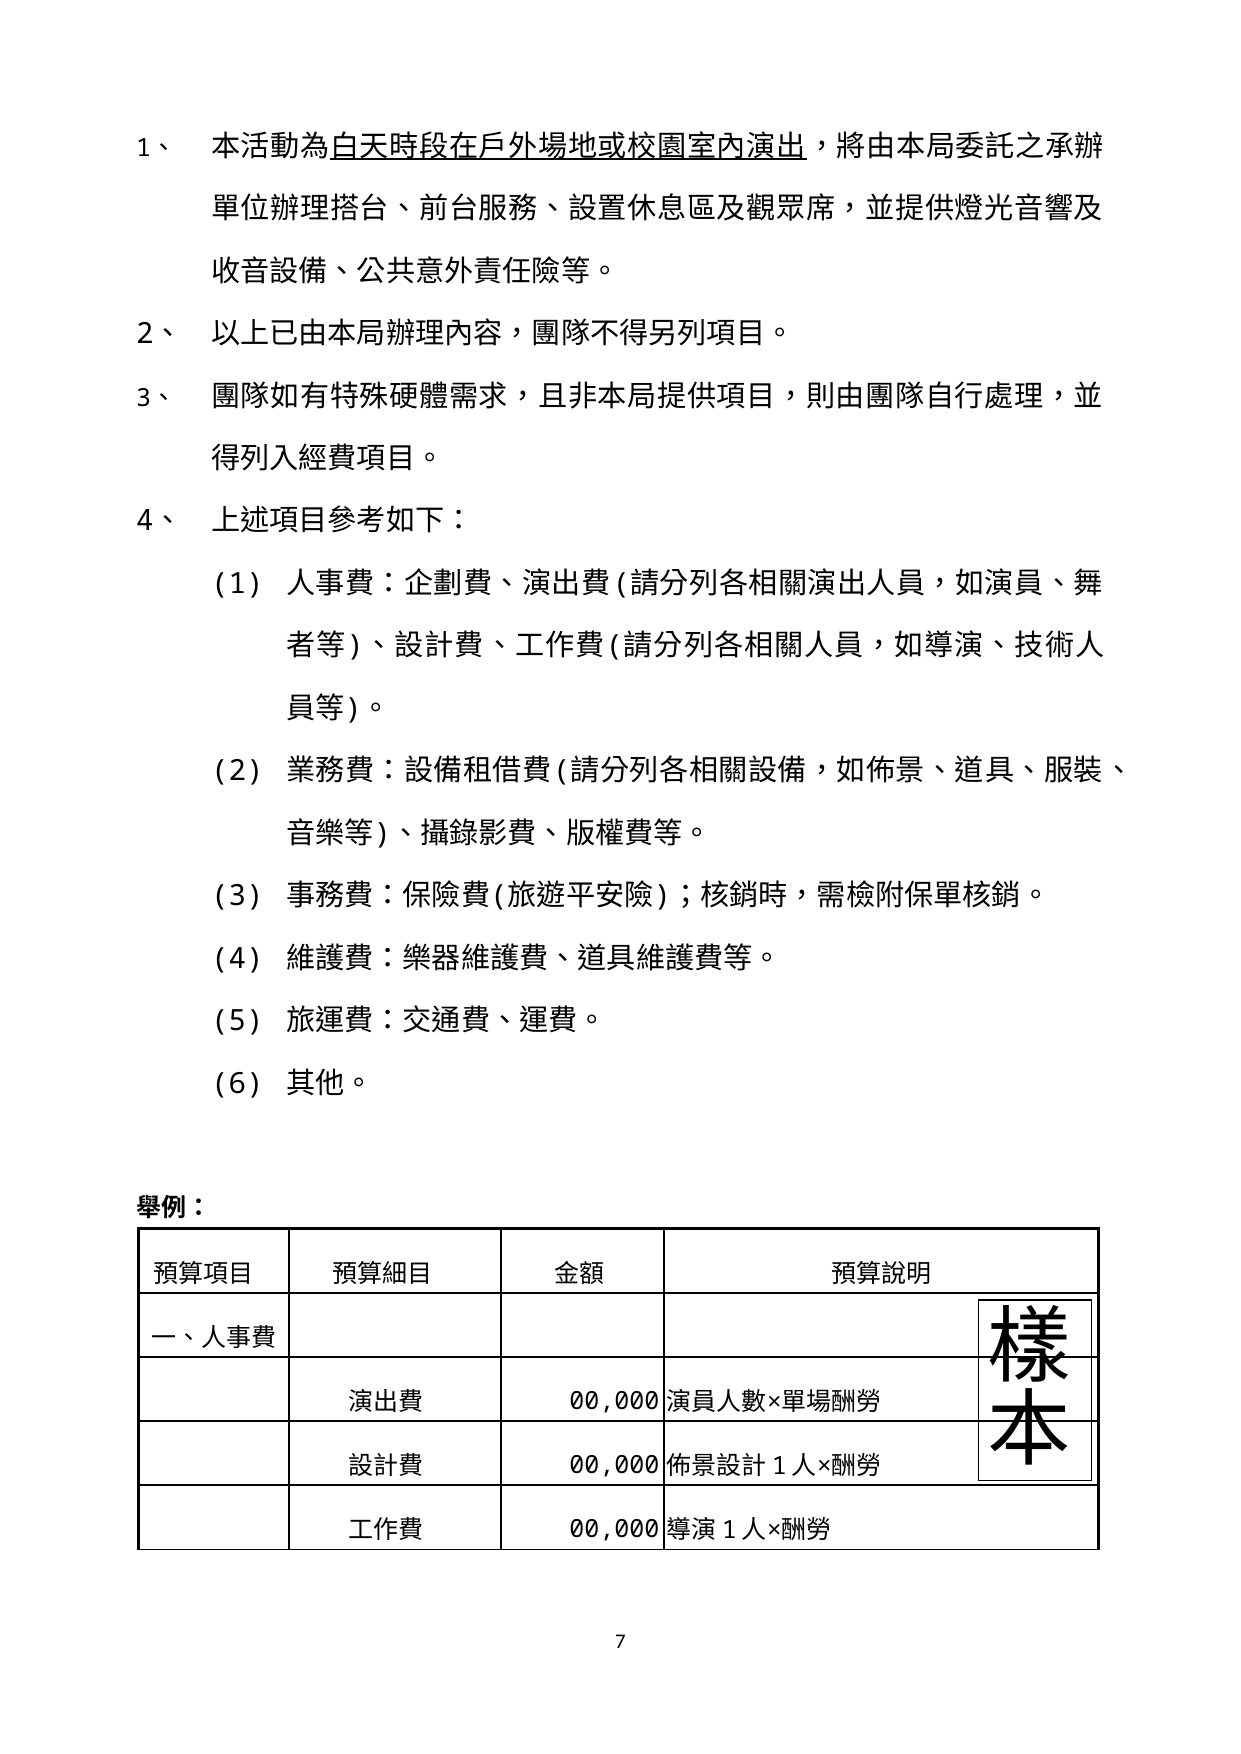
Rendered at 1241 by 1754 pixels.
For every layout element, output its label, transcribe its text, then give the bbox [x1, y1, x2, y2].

table_cell [140, 1358, 288, 1420]
table_cell [502, 1294, 663, 1356]
list 旅運費：交通費、運費。 [211, 977, 1104, 1039]
table_cell [140, 1422, 288, 1484]
list 事務費：保險費(旅遊平安險)；核銷時，需檢附保單核銷。 [211, 852, 1104, 914]
table_cell [140, 1486, 288, 1548]
table_cell [979, 1301, 1091, 1356]
table_cell [998, 1344, 1003, 1356]
table_cell 00,000 [502, 1358, 663, 1420]
table_cell [979, 1358, 1091, 1420]
table_cell 導演1人×酬勞 [665, 1486, 1097, 1548]
table_header 預算說明 [665, 1230, 1097, 1292]
table_cell 工作費 [290, 1486, 500, 1548]
table_cell 演員人數×單場酬勞 [665, 1358, 978, 1420]
list 業務費：設備租借費(請分列各相關設備，如佈景、道具、服裝、音樂等)、攝錄影費、版權費等。 [211, 727, 1104, 852]
table_header 預算細目 [290, 1230, 500, 1292]
table_header 金額 [502, 1230, 663, 1292]
list 本活動為白天時段在戶外場地或校園室內演出，將由本局委託之承辦單位辦理搭台、前台服務、設置休息區及觀眾席，並提供燈光音響及收音設備、公共意外責任險等。 [136, 102, 1104, 289]
list 其他。 [211, 1039, 1104, 1102]
table_cell 一、人事費 [140, 1294, 288, 1356]
table_cell 00,000 [502, 1486, 663, 1548]
list 人事費：企劃費、演出費(請分列各相關演出人員，如演員、舞者等)、設計費、工作費(請分列各相關人員，如導演、技術人員等)。 [211, 539, 1104, 727]
table_cell 00,000 [502, 1422, 663, 1484]
list 維護費：樂器維護費、道具維護費等。 [211, 914, 1104, 977]
table_cell [1092, 1358, 1097, 1420]
table_header 預算項目 [140, 1230, 288, 1292]
table_cell [665, 1294, 1097, 1356]
list 上述項目參考如下： [136, 477, 1104, 539]
table_cell 演出費 [290, 1358, 500, 1420]
list 團隊如有特殊硬體需求，且非本局提供項目，則由團隊自行處理，並得列入經費項目。 [136, 352, 1104, 477]
table_cell [290, 1294, 500, 1356]
table_cell 設計費 [290, 1422, 500, 1484]
list 以上已由本局辦理內容，團隊不得另列項目。 [136, 289, 1104, 352]
table_cell 佈景設計1人×酬勞 [665, 1422, 1097, 1484]
text 舉例： [136, 1164, 1104, 1227]
